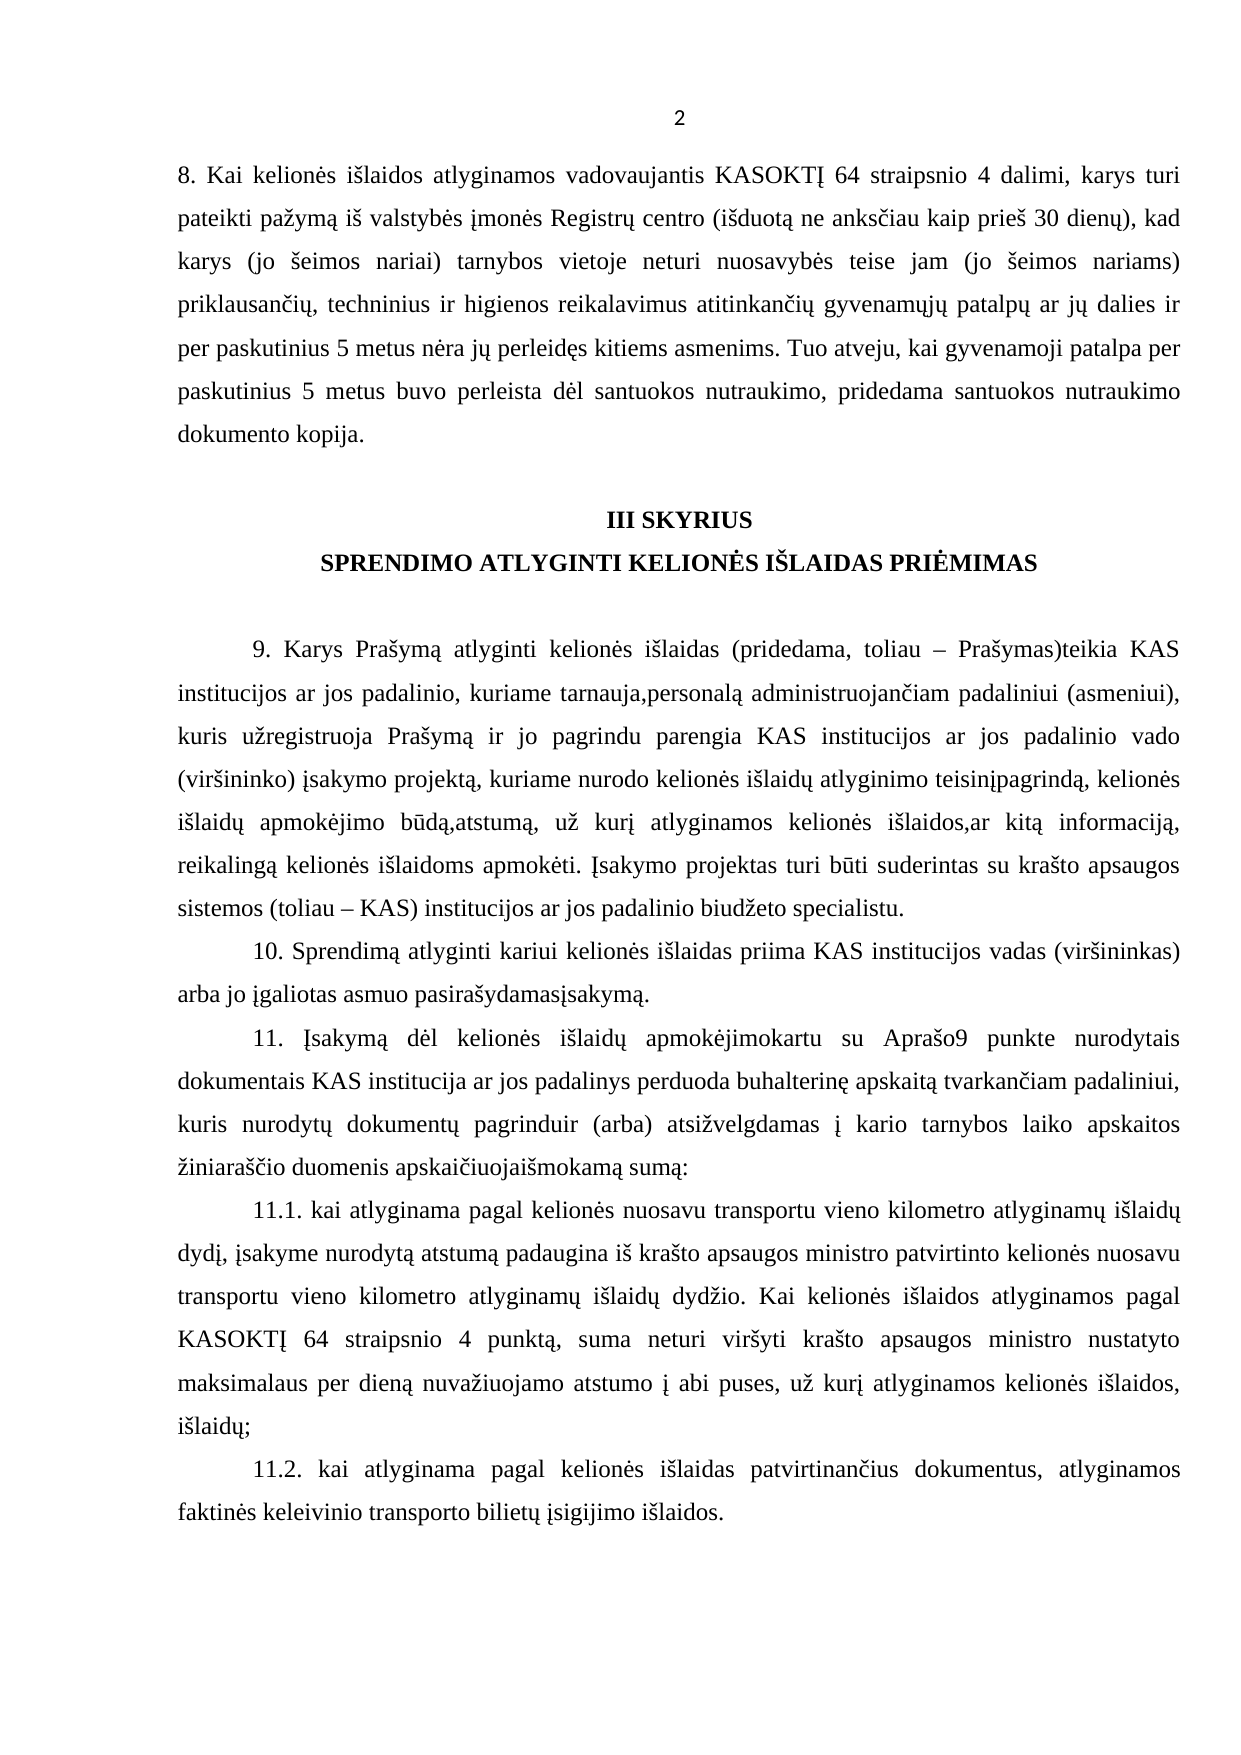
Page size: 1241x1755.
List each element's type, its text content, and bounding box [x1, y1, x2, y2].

text SPRENDIMO ATLYGINTI KELIONĖS IŠLAIDAS PRIĖMIMAS [177, 548, 1181, 577]
text 9. Karys Prašymą atlyginti kelionės išlaidas (pridedama, toliau – Prašymas)teikia KAS institucijos ar jos padalinio, kuriame tarnauja,personalą administruojančiam padaliniui (asmeniui), kuris užregistruoja Prašymą ir jo pagrindu parengia KAS institucijos ar jos padalinio vado (viršininko) įsakymo projektą, kuriame nurodo kelionės išlaidų atlyginimo teisinįpagrindą, kelionės išlaidų apmokėjimo būdą,atstumą, už kurį atlyginamos kelionės išlaidos,ar kitą informaciją, reikalingą kelionės išlaidoms apmokėti. Įsakymo projektas turi būti suderintas su krašto apsaugos sistemos (toliau – KAS) institucijos ar jos padalinio biudžeto specialistu. [177, 634, 1181, 922]
text 11.1. kai atlyginama pagal kelionės nuosavu transportu vieno kilometro atlyginamų išlaidų dydį, įsakyme nurodytą atstumą padaugina iš krašto apsaugos ministro patvirtinto kelionės nuosavu transportu vieno kilometro atlyginamų išlaidų dydžio. Kai kelionės išlaidos atlyginamos pagal KASOKTĮ 64 straipsnio 4 punktą, suma neturi viršyti krašto apsaugos ministro nustatyto maksimalaus per dieną nuvažiuojamo atstumo į abi puses, už kurį atlyginamos kelionės išlaidos, išlaidų; [177, 1195, 1181, 1439]
text 8. Kai kelionės išlaidos atlyginamos vadovaujantis KASOKTĮ 64 straipsnio 4 dalimi, karys turi pateikti pažymą iš valstybės įmonės Registrų centro (išduotą ne anksčiau kaip prieš 30 dienų), kad karys (jo šeimos nariai) tarnybos vietoje neturi nuosavybės teise jam (jo šeimos nariams) priklausančių, techninius ir higienos reikalavimus atitinkančių gyvenamųjų patalpų ar jų dalies ir per paskutinius 5 metus nėra jų perleidęs kitiems asmenims. Tuo atveju, kai gyvenamoji patalpa per paskutinius 5 metus buvo perleista dėl santuokos nutraukimo, pridedama santuokos nutraukimo dokumento kopija. [177, 160, 1181, 448]
text 10. Sprendimą atlyginti kariui kelionės išlaidas priima KAS institucijos vadas (viršininkas) arba jo įgaliotas asmuo pasirašydamasįsakymą. [177, 936, 1181, 1008]
text III SKYRIUS [177, 505, 1181, 534]
text 11.2. kai atlyginama pagal kelionės išlaidas patvirtinančius dokumentus, atlyginamos faktinės keleivinio transporto bilietų įsigijimo išlaidos. [177, 1454, 1181, 1526]
text 11. Įsakymą dėl kelionės išlaidų apmokėjimokartu su Aprašo9 punkte nurodytais dokumentais KAS institucija ar jos padalinys perduoda buhalterinę apskaitą tvarkančiam padaliniui, kuris nurodytų dokumentų pagrinduir (arba) atsižvelgdamas į kario tarnybos laiko apskaitos žiniaraščio duomenis apskaičiuojaišmokamą sumą: [177, 1023, 1181, 1181]
